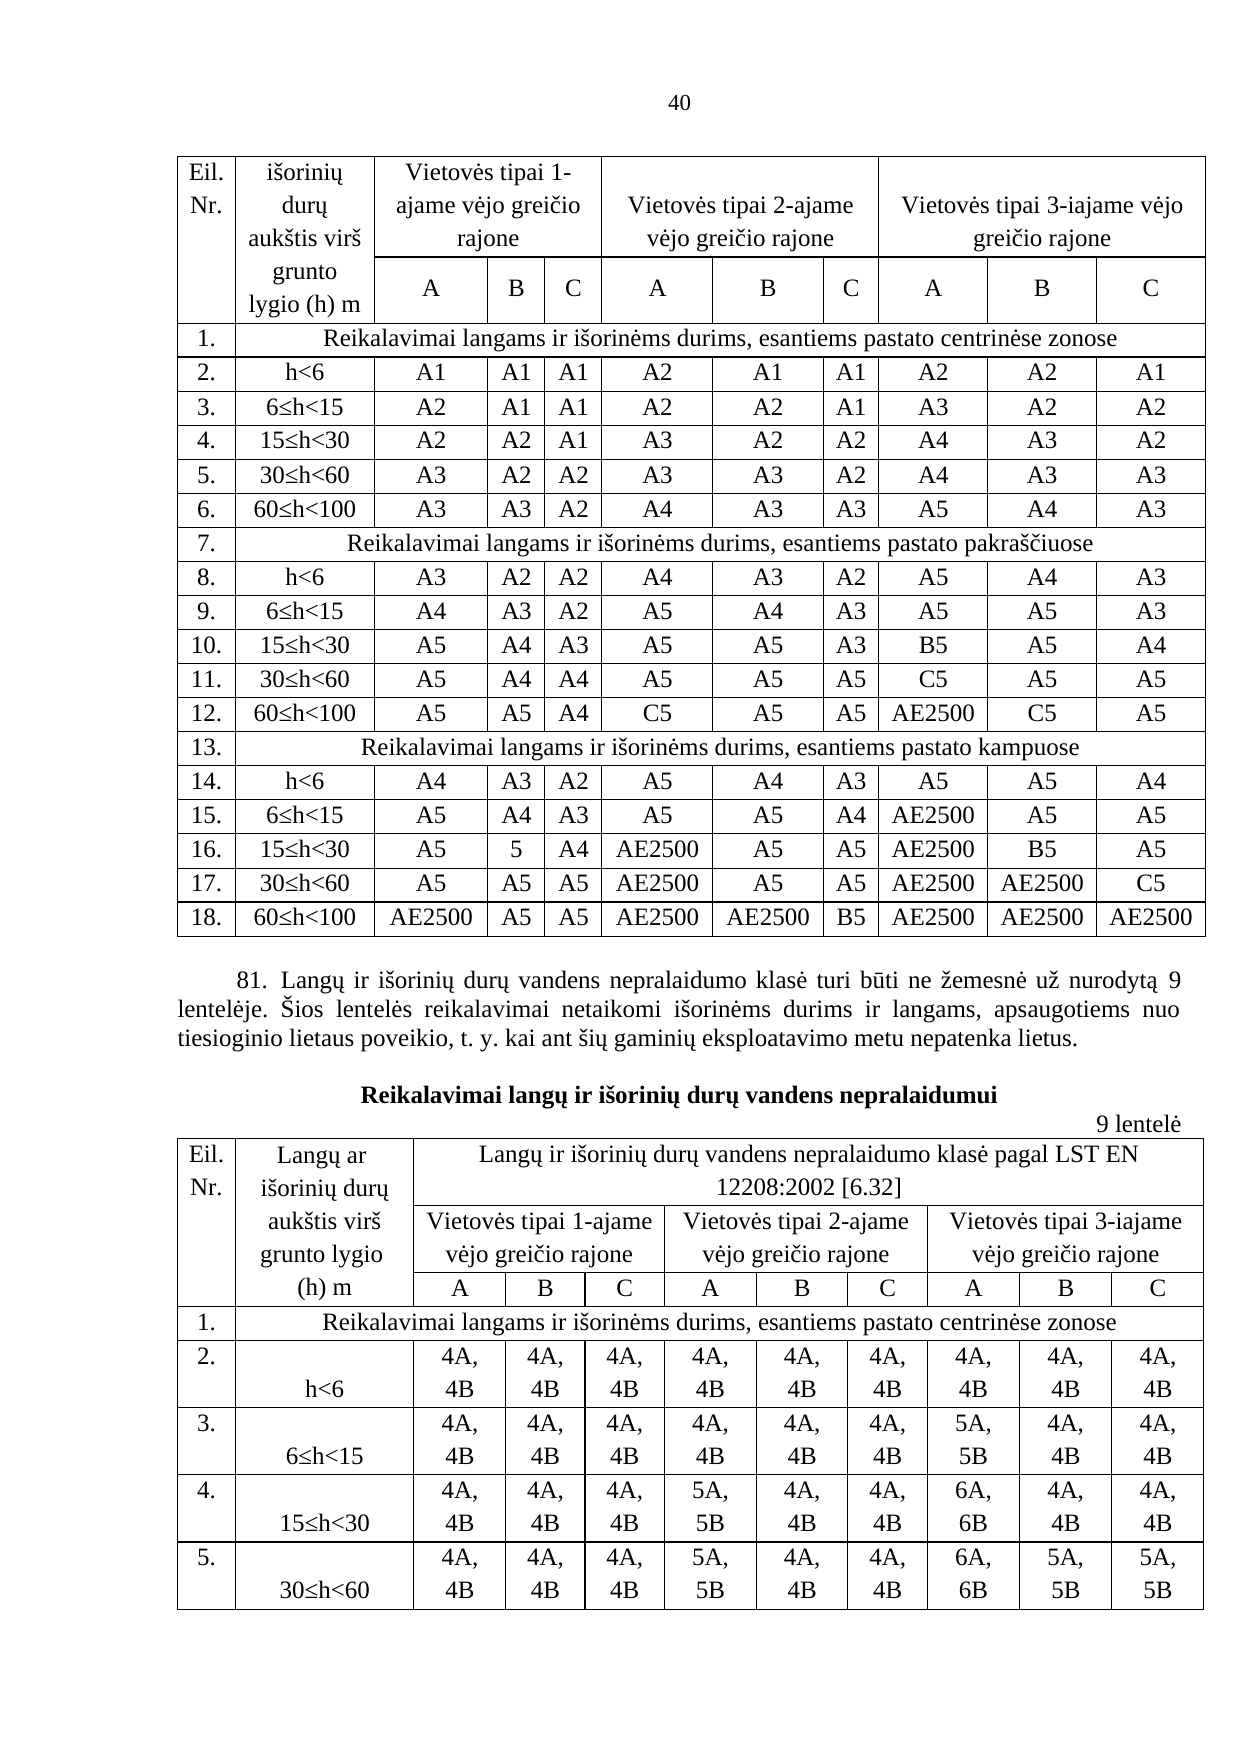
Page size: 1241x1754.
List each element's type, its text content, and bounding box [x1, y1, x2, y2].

table_cell A5 [713, 834, 823, 867]
table_cell 30≤h˂60 [236, 869, 374, 901]
table_cell A5 [1097, 834, 1205, 867]
table_cell B [713, 258, 823, 322]
table_cell A2 [602, 358, 712, 391]
table_cell 4A, 4B [414, 1408, 505, 1474]
table_cell A4 [713, 766, 823, 799]
table_cell A5 [824, 834, 878, 867]
table_cell A [665, 1273, 756, 1306]
table_cell A5 [488, 869, 544, 901]
table_cell 4A, 4B [506, 1475, 584, 1541]
table_cell A5 [879, 494, 987, 527]
table_cell A2 [988, 392, 1096, 424]
table_cell A5 [375, 698, 487, 731]
table_cell A5 [545, 869, 601, 901]
table_cell A5 [713, 869, 823, 901]
table_cell C [586, 1273, 664, 1306]
table_cell Reikalavimai langams ir išorinėms durims, esantiems pastato centrinėse zonose [236, 1307, 1203, 1340]
table_cell 4A, 4B [757, 1543, 847, 1608]
table_cell A2 [713, 392, 823, 424]
table_cell 15≤h˂30 [236, 426, 374, 459]
table_cell A3 [375, 460, 487, 493]
table_cell A5 [988, 630, 1096, 663]
table_cell A4 [988, 494, 1096, 527]
table_cell B [506, 1273, 584, 1306]
table_cell 12. [178, 698, 235, 731]
table_cell 13. [178, 732, 235, 765]
table_cell C5 [602, 698, 712, 731]
table_cell A5 [375, 800, 487, 833]
table_cell Vietovės tipai 3-iajame vėjo greičio rajone [879, 157, 1205, 256]
table_cell 3. [178, 392, 235, 424]
table_cell A1 [375, 358, 487, 391]
table_cell A3 [545, 630, 601, 663]
table_cell A3 [1097, 494, 1205, 527]
table_cell A5 [988, 664, 1096, 697]
table_cell 4A, 4B [757, 1341, 847, 1407]
table_cell B [757, 1273, 847, 1306]
table_cell 15≤h˂30 [236, 834, 374, 867]
table_cell A5 [824, 664, 878, 697]
table_cell C [1112, 1273, 1203, 1306]
table_cell 4A, 4B [506, 1543, 584, 1608]
table_cell 4A, 4B [414, 1475, 505, 1541]
table_cell AE2500 [879, 903, 987, 936]
table_cell A5 [375, 630, 487, 663]
table_cell 4A, 4B [848, 1408, 927, 1474]
table_cell A3 [375, 494, 487, 527]
table_cell A5 [375, 664, 487, 697]
table_cell A2 [713, 426, 823, 459]
table_cell 60≤h˂100 [236, 494, 374, 527]
table_cell 1. [178, 1307, 235, 1340]
table_cell 8. [178, 562, 235, 595]
table_cell A3 [988, 460, 1096, 493]
table_cell A2 [545, 460, 601, 493]
table_cell A4 [375, 766, 487, 799]
table_cell 15≤h˂30 [236, 1475, 413, 1541]
table_cell 5A, 5B [928, 1408, 1019, 1474]
table_cell 60≤h˂100 [236, 698, 374, 731]
table_cell AE2500 [879, 869, 987, 901]
table_cell A [375, 258, 487, 322]
table_cell 4A, 4B [1112, 1408, 1203, 1474]
table_cell 10. [178, 630, 235, 663]
table_cell A3 [1097, 596, 1205, 629]
table_cell A2 [824, 562, 878, 595]
table_cell 17. [178, 869, 235, 901]
table_cell AE2500 [602, 834, 712, 867]
table_cell 30≤h˂60 [236, 460, 374, 493]
table_cell 4A, 4B [506, 1341, 584, 1407]
table_cell C [824, 258, 878, 322]
table_cell h˂6 [236, 1341, 413, 1407]
table_cell A5 [988, 596, 1096, 629]
table_cell Vietovės tipai 2-ajame vėjo greičio rajone [665, 1206, 927, 1272]
table_cell 60≤h˂100 [236, 903, 374, 936]
table_cell A3 [988, 426, 1096, 459]
table_cell C5 [988, 698, 1096, 731]
table_cell A5 [375, 869, 487, 901]
table_cell A2 [375, 392, 487, 424]
table_cell A3 [602, 460, 712, 493]
table_cell 4A, 4B [414, 1543, 505, 1608]
table_cell A3 [824, 596, 878, 629]
table_cell 6A, 6B [928, 1475, 1019, 1541]
table_cell A [928, 1273, 1019, 1306]
table_cell A4 [545, 664, 601, 697]
table_cell A4 [488, 800, 544, 833]
table_cell A [602, 258, 712, 322]
table_cell 3. [178, 1408, 235, 1474]
table_cell A1 [713, 358, 823, 391]
table_cell 15≤h˂30 [236, 630, 374, 663]
table_cell 6≤h˂15 [236, 800, 374, 833]
table_cell A5 [713, 698, 823, 731]
table_cell A2 [1097, 392, 1205, 424]
table_cell AE2500 [602, 903, 712, 936]
table_cell C5 [1097, 869, 1205, 901]
table_cell A3 [713, 494, 823, 527]
table_cell 5. [178, 460, 235, 493]
table_cell 4. [178, 426, 235, 459]
table_cell A5 [988, 766, 1096, 799]
table_cell A3 [488, 596, 544, 629]
table_cell A5 [713, 630, 823, 663]
table_cell Reikalavimai langams ir išorinėms durims, esantiems pastato pakraščiuose [236, 528, 1205, 561]
table_cell 9. [178, 596, 235, 629]
table_cell AE2500 [713, 903, 823, 936]
table_cell A4 [879, 426, 987, 459]
table_cell A2 [545, 596, 601, 629]
table_cell A5 [713, 664, 823, 697]
table_cell A5 [375, 834, 487, 867]
table_cell 4A, 4B [848, 1341, 927, 1407]
table_cell 4A, 4B [586, 1543, 664, 1608]
table_cell A1 [488, 358, 544, 391]
table_cell 4A, 4B [928, 1341, 1019, 1407]
table_cell 18. [178, 903, 235, 936]
table_cell A3 [824, 494, 878, 527]
text 9 lentelė [177, 1109, 1181, 1138]
table_cell A5 [988, 800, 1096, 833]
table_cell A4 [824, 800, 878, 833]
table_cell 30≤h˂60 [236, 1543, 413, 1608]
table_cell h˂6 [236, 358, 374, 391]
table_cell A [879, 258, 987, 322]
table_cell A1 [824, 358, 878, 391]
table_cell 4A, 4B [1112, 1475, 1203, 1541]
table_cell AE2500 [879, 698, 987, 731]
table_cell 4A, 4B [586, 1408, 664, 1474]
table_cell 6. [178, 494, 235, 527]
table_cell C [1097, 258, 1205, 322]
table_cell 4. [178, 1475, 235, 1541]
table_cell A4 [879, 460, 987, 493]
table_cell A5 [602, 630, 712, 663]
table_cell A1 [824, 392, 878, 424]
table_cell 5A, 5B [1112, 1543, 1203, 1608]
table_cell 4A, 4B [1020, 1408, 1111, 1474]
table_cell A4 [545, 834, 601, 867]
table_cell A [414, 1273, 505, 1306]
table_cell 4A, 4B [665, 1341, 756, 1407]
table_cell A1 [1097, 358, 1205, 391]
table_cell h˂6 [236, 562, 374, 595]
table_cell 30≤h˂60 [236, 664, 374, 697]
table_cell 5. [178, 1543, 235, 1608]
table_cell 4A, 4B [757, 1408, 847, 1474]
table_cell A2 [879, 358, 987, 391]
table_cell A4 [488, 630, 544, 663]
table_cell A5 [545, 903, 601, 936]
table_cell A2 [1097, 426, 1205, 459]
table_cell h˂6 [236, 766, 374, 799]
table_cell A5 [602, 664, 712, 697]
table_cell A2 [988, 358, 1096, 391]
table_cell B5 [824, 903, 878, 936]
table_cell A2 [488, 460, 544, 493]
table_cell 15. [178, 800, 235, 833]
table_cell A4 [988, 562, 1096, 595]
table_cell A5 [1097, 664, 1205, 697]
table_cell 11. [178, 664, 235, 697]
table_cell A1 [545, 358, 601, 391]
table_cell A4 [1097, 630, 1205, 663]
table_cell A5 [879, 562, 987, 595]
table_cell A3 [375, 562, 487, 595]
table_cell 5A, 5B [665, 1475, 756, 1541]
table_cell 4A, 4B [848, 1543, 927, 1608]
table_cell A3 [879, 392, 987, 424]
table_cell A5 [713, 800, 823, 833]
table_header Langų ar išorinių durų aukštis virš grunto lygio (h) m [236, 1139, 413, 1306]
text 81. Langų ir išorinių durų vandens nepralaidumo klasė turi būti ne žemesnė už nurodytą 9 lentelėje. Šios lentelės reikalavimai netaikomi išorinėms durims ir langams, apsaugotiems nuo tiesioginio lietaus poveikio, t. y. kai ant šių gaminių eksploatavimo metu nepatenka lietus. [177, 965, 1181, 1052]
table_cell Vietovės tipai 2-ajame vėjo greičio rajone [602, 157, 878, 256]
table_cell 6≤h˂15 [236, 596, 374, 629]
table_cell AE2500 [879, 800, 987, 833]
table_cell C [848, 1273, 927, 1306]
table_cell A2 [488, 426, 544, 459]
table_cell A4 [488, 664, 544, 697]
table_cell AE2500 [1097, 903, 1205, 936]
table_cell B5 [879, 630, 987, 663]
table_header Eil. Nr. [178, 1139, 235, 1306]
table_cell 2. [178, 358, 235, 391]
table_cell Reikalavimai langams ir išorinėms durims, esantiems pastato centrinėse zonose [236, 324, 1205, 356]
table_cell 4A, 4B [757, 1475, 847, 1541]
table_cell A5 [879, 766, 987, 799]
table_cell A4 [713, 596, 823, 629]
table_cell A5 [824, 869, 878, 901]
table_cell A5 [824, 698, 878, 731]
table_cell A2 [488, 562, 544, 595]
table_cell AE2500 [375, 903, 487, 936]
table_cell A5 [879, 596, 987, 629]
table_cell 4A, 4B [1020, 1341, 1111, 1407]
table_cell A3 [488, 766, 544, 799]
table_cell AE2500 [988, 903, 1096, 936]
table_cell 1. [178, 324, 235, 356]
table_cell 4A, 4B [586, 1341, 664, 1407]
table_cell A5 [602, 800, 712, 833]
table_cell 5 [488, 834, 544, 867]
table_cell 5A, 5B [1020, 1543, 1111, 1608]
table_header Eil. Nr. [178, 157, 235, 322]
table_cell C [545, 258, 601, 322]
table_cell A1 [488, 392, 544, 424]
table_cell A4 [1097, 766, 1205, 799]
table_cell AE2500 [602, 869, 712, 901]
table_cell B [988, 258, 1096, 322]
table_cell A1 [545, 392, 601, 424]
table_cell A3 [1097, 562, 1205, 595]
table_cell Vietovės tipai 3-iajame vėjo greičio rajone [928, 1206, 1203, 1272]
table_cell Reikalavimai langams ir išorinėms durims, esantiems pastato kampuose [236, 732, 1205, 765]
table_cell A5 [488, 903, 544, 936]
table_cell A3 [713, 460, 823, 493]
text Reikalavimai langų ir išorinių durų vandens nepralaidumui [177, 1080, 1181, 1109]
table_cell A5 [602, 766, 712, 799]
table_cell A2 [824, 460, 878, 493]
table_header išorinių durų aukštis virš grunto lygio (h) m [236, 157, 374, 322]
table_cell A3 [713, 562, 823, 595]
table_cell A1 [545, 426, 601, 459]
table_cell Vietovės tipai 1-ajame vėjo greičio rajone [375, 157, 601, 256]
table_cell 14. [178, 766, 235, 799]
table_cell B [1020, 1273, 1111, 1306]
table_cell 4A, 4B [414, 1341, 505, 1407]
table_cell 6A, 6B [928, 1543, 1019, 1608]
table_cell A2 [545, 766, 601, 799]
table_cell A4 [545, 698, 601, 731]
table_cell AE2500 [879, 834, 987, 867]
table_cell A5 [1097, 698, 1205, 731]
table_cell A3 [488, 494, 544, 527]
table_cell A4 [602, 562, 712, 595]
table_cell 4A, 4B [1112, 1341, 1203, 1407]
table_cell Vietovės tipai 1-ajame vėjo greičio rajone [414, 1206, 664, 1272]
table_cell 4A, 4B [848, 1475, 927, 1541]
table_cell A4 [375, 596, 487, 629]
table_cell A3 [602, 426, 712, 459]
table_cell 16. [178, 834, 235, 867]
table_header Langų ir išorinių durų vandens nepralaidumo klasė pagal LST EN 12208:2002 [6.32] [414, 1139, 1203, 1205]
table_cell C5 [879, 664, 987, 697]
table_cell A3 [824, 766, 878, 799]
table_cell A2 [824, 426, 878, 459]
table_cell 7. [178, 528, 235, 561]
table_cell A5 [488, 698, 544, 731]
table_cell A5 [1097, 800, 1205, 833]
table_cell B [488, 258, 544, 322]
table_cell A3 [545, 800, 601, 833]
table_cell 4A, 4B [586, 1475, 664, 1541]
table_cell A3 [1097, 460, 1205, 493]
table_cell A4 [602, 494, 712, 527]
table_cell 4A, 4B [506, 1408, 584, 1474]
table_cell 4A, 4B [665, 1408, 756, 1474]
table_cell 2. [178, 1341, 235, 1407]
table_cell 6≤h˂15 [236, 1408, 413, 1474]
table_cell AE2500 [988, 869, 1096, 901]
table_cell A2 [545, 494, 601, 527]
table_cell 5A, 5B [665, 1543, 756, 1608]
table_cell A2 [545, 562, 601, 595]
table_cell A2 [602, 392, 712, 424]
table_cell B5 [988, 834, 1096, 867]
table_cell A5 [602, 596, 712, 629]
table_cell A2 [375, 426, 487, 459]
table_cell 4A, 4B [1020, 1475, 1111, 1541]
table_cell 6≤h˂15 [236, 392, 374, 424]
table_cell A3 [824, 630, 878, 663]
